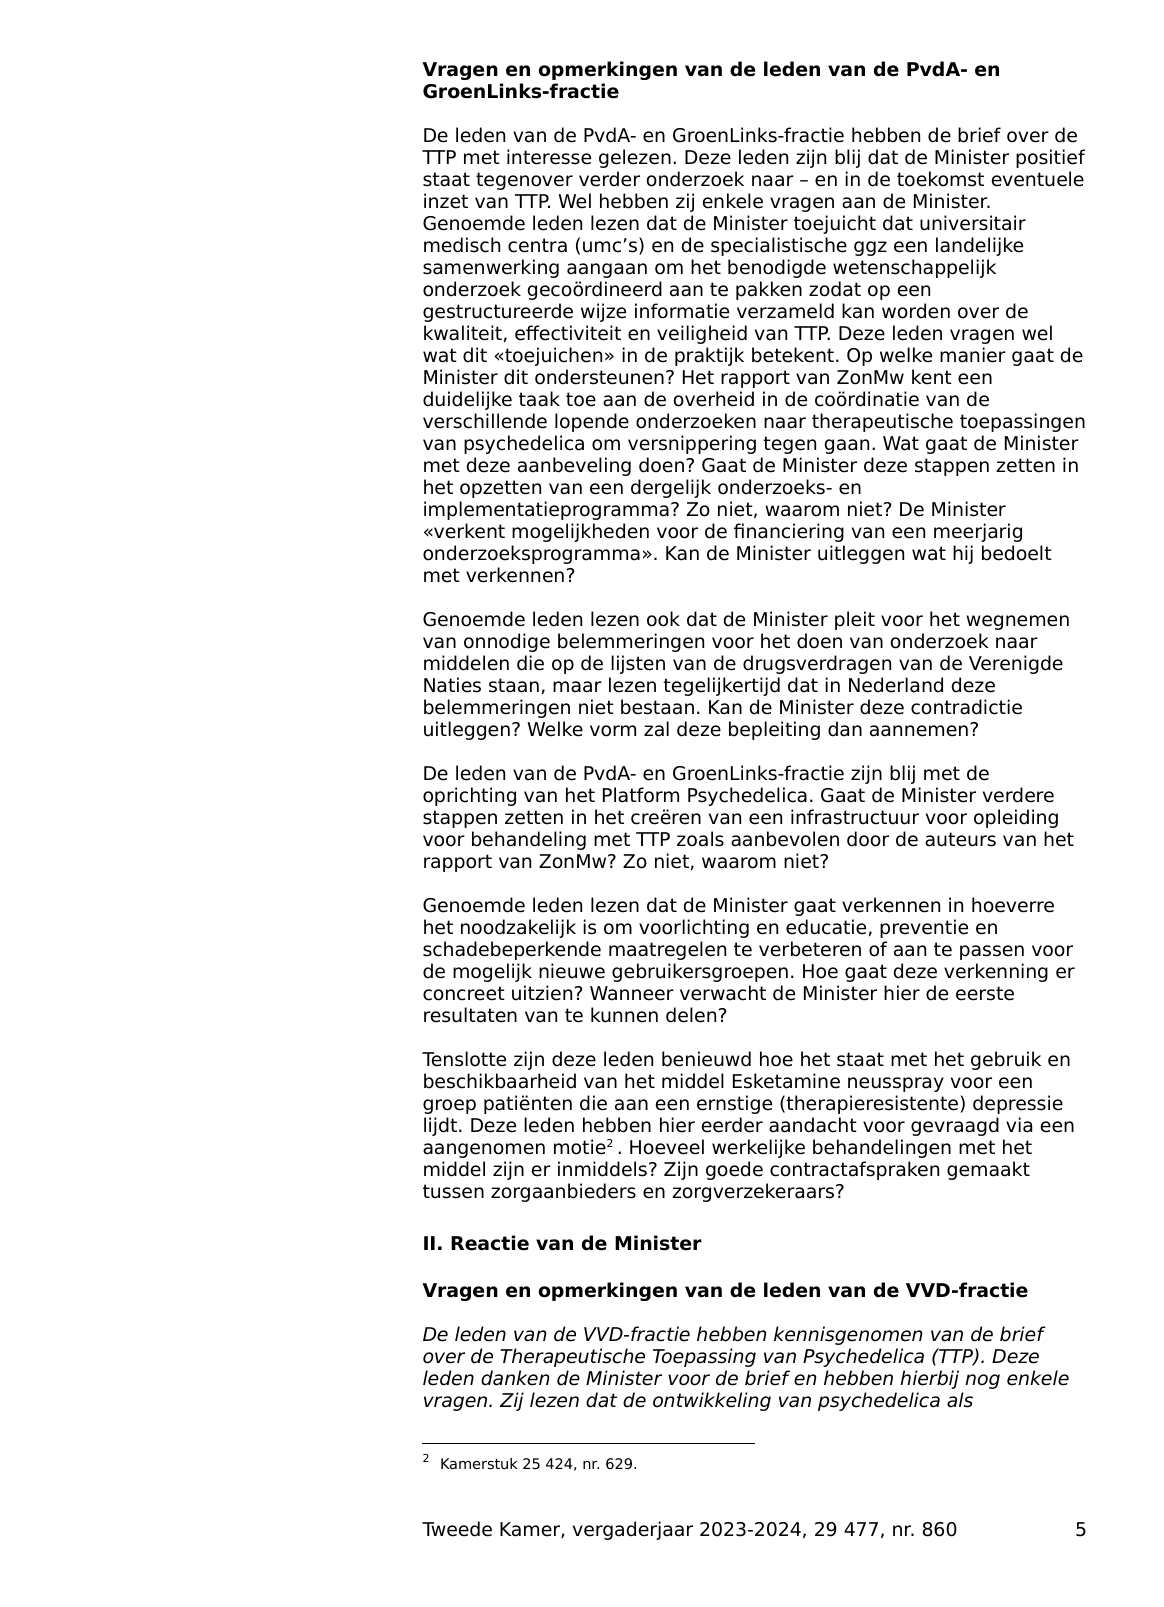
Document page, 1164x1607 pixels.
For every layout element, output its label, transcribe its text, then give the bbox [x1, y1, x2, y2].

text De leden van de PvdA- en GroenLinks-fractie zijn blij met de oprichting van het Platform Psychedelica. Gaat de Minister verdere stappen zetten in het creëren van een infrastructuur voor opleiding voor behandeling met TTP zoals aanbevolen door de auteurs van het rapport van ZonMw? Zo niet, waarom niet? [422, 763, 1087, 873]
text Kamerstuk 25 424, nr. 629. [422, 1452, 1087, 1474]
text Genoemde leden lezen ook dat de Minister pleit voor het wegnemen van onnodige belemmeringen voor het doen van onderzoek naar middelen die op de lijsten van de drugsverdragen van de Verenigde Naties staan, maar lezen tegelijkertijd dat in Nederland deze belemmeringen niet bestaan. Kan de Minister deze contradictie uitleggen? Welke vorm zal deze bepleiting dan aannemen? [422, 609, 1087, 741]
text Genoemde leden lezen dat de Minister gaat verkennen in hoeverre het noodzakelijk is om voorlichting en educatie, preventie en schadebeperkende maatregelen te verbeteren of aan te passen voor de mogelijk nieuwe gebruikersgroepen. Hoe gaat deze verkenning er concreet uitzien? Wanneer verwacht de Minister hier de eerste resultaten van te kunnen delen? [422, 895, 1087, 1027]
subtitle Vragen en opmerkingen van de leden van de VVD-fractie [422, 1280, 1087, 1302]
text De leden van de VVD-fractie hebben kennisgenomen van de brief over de Therapeutische Toepassing van Psychedelica (TTP). Deze leden danken de Minister voor de brief en hebben hierbij nog enkele vragen. Zij lezen dat de ontwikkeling van psychedelica als [422, 1324, 1087, 1412]
text De leden van de PvdA- en GroenLinks-fractie hebben de brief over de TTP met interesse gelezen. Deze leden zijn blij dat de Minister positief staat tegenover verder onderzoek naar – en in de toekomst eventuele inzet van TTP. Wel hebben zij enkele vragen aan de Minister. Genoemde leden lezen dat de Minister toejuicht dat universitair medisch centra (umc’s) en de specialistische ggz een landelijke samenwerking aangaan om het benodigde wetenschappelijk onderzoek gecoördineerd aan te pakken zodat op een gestructureerde wijze informatie verzameld kan worden over de kwaliteit, effectiviteit en veiligheid van TTP. Deze leden vragen wel wat dit «toejuichen» in de praktijk betekent. Op welke manier gaat de Minister dit ondersteunen? Het rapport van ZonMw kent een duidelijke taak toe aan de overheid in de coördinatie van de verschillende lopende onderzoeken naar therapeutische toepassingen van psychedelica om versnippering tegen gaan. Wat gaat de Minister met deze aanbeveling doen? Gaat de Minister deze stappen zetten in het opzetten van een dergelijk onderzoeks- en implementatieprogramma? Zo niet, waarom niet? De Minister «verkent mogelijkheden voor de financiering van een meerjarig onderzoeksprogramma». Kan de Minister uitleggen wat hij bedoelt met verkennen? [422, 125, 1087, 587]
text Tenslotte zijn deze leden benieuwd hoe het staat met het gebruik en beschikbaarheid van het middel Esketamine neusspray voor een groep patiënten die aan een ernstige (therapieresistente) depressie lijdt. Deze leden hebben hier eerder aandacht voor gevraagd via een aangenomen motie. Hoeveel werkelijke behandelingen met het middel zijn er inmiddels? Zijn goede contractafspraken gemaakt tussen zorgaanbieders en zorgverzekeraars? [422, 1049, 1087, 1203]
subtitle Vragen en opmerkingen van de leden van de PvdA- en GroenLinks-fractie [422, 59, 1087, 103]
subtitle II. Reactie van de Minister [422, 1233, 1087, 1255]
